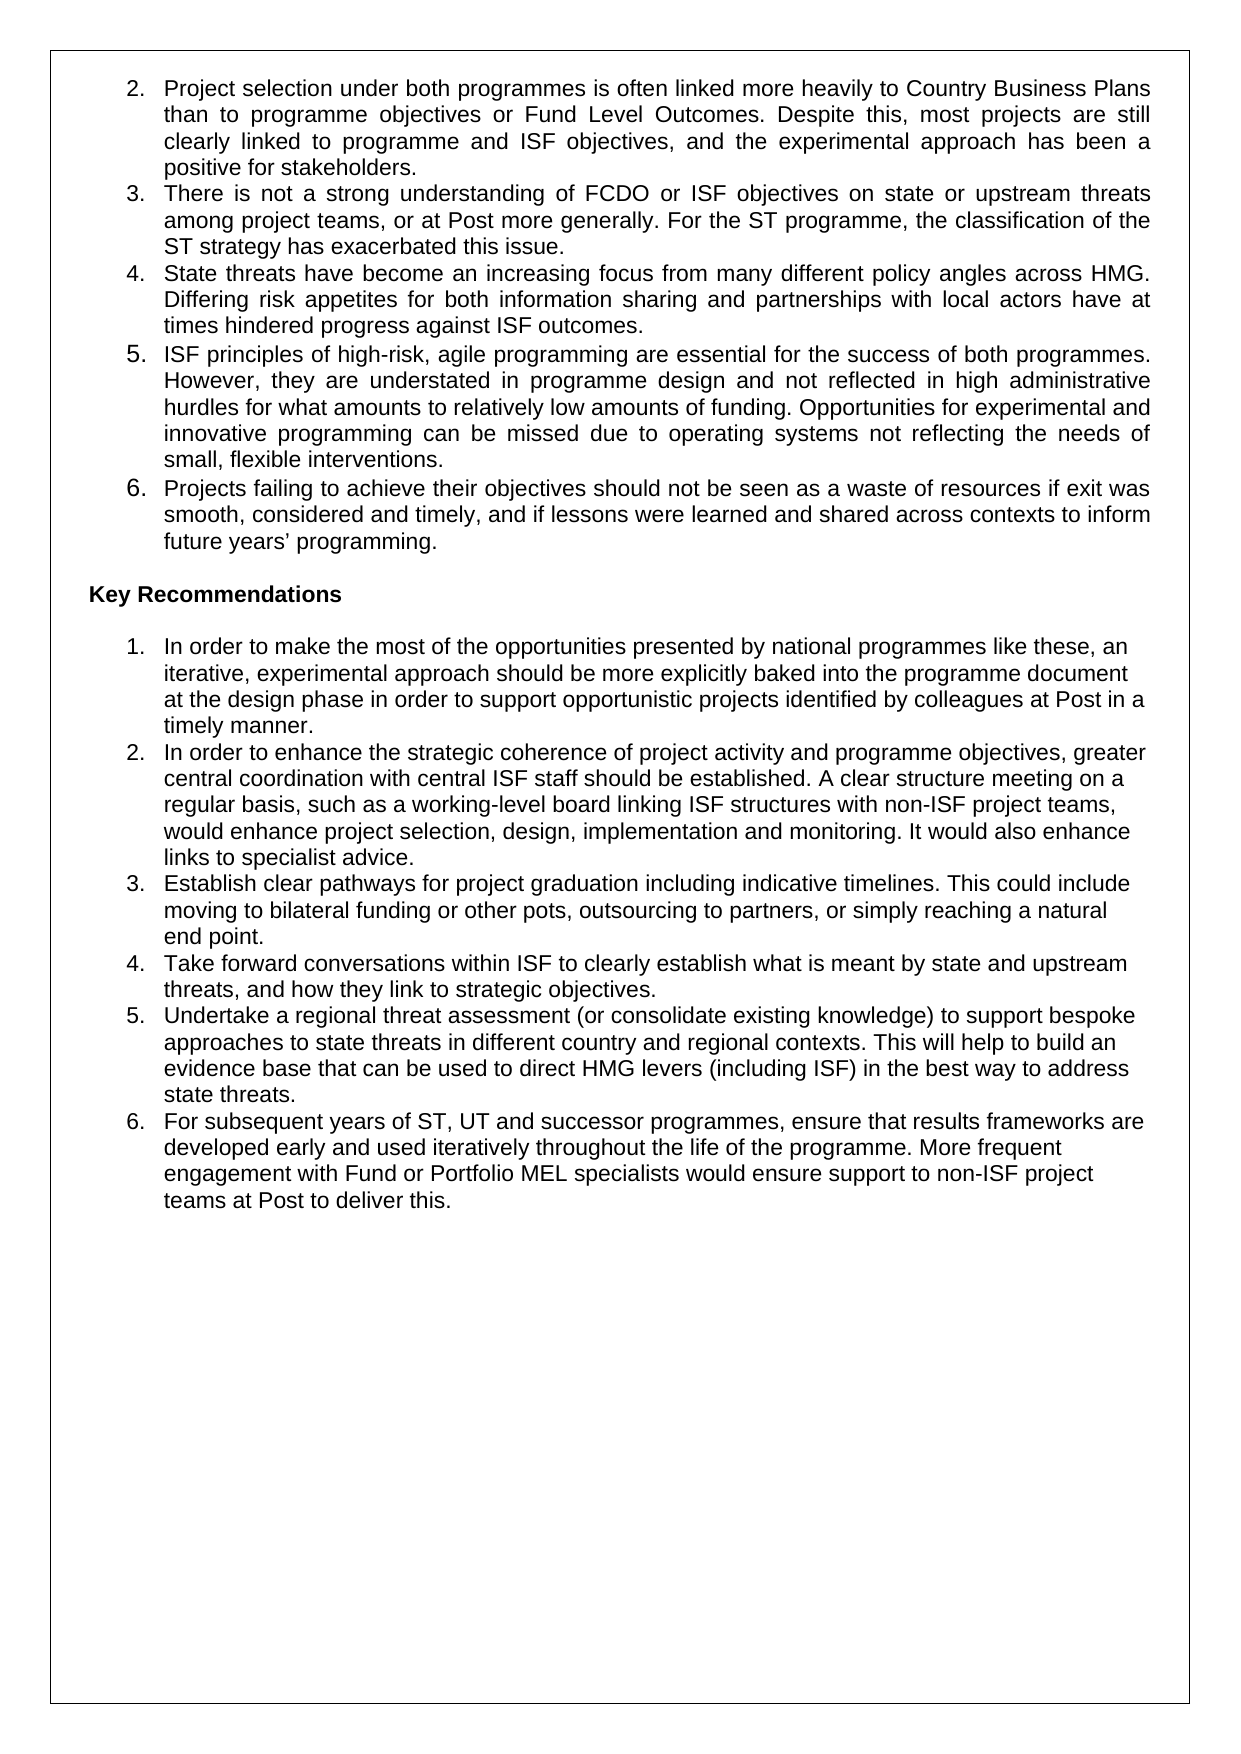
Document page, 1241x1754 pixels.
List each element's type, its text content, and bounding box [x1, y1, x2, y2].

list For subsequent years of ST, UT and successor programmes, ensure that results frameworks are developed early and used iteratively throughout the life of the programme. More frequent engagement with Fund or Portfolio MEL specialists would ensure support to non-ISF project teams at Post to deliver this. [126, 1108, 1152, 1213]
list ISF principles of high-risk, agile programming are essential for the success of both programmes. However, they are understated in programme design and not reflected in high administrative hurdles for what amounts to relatively low amounts of funding. Opportunities for experimental and innovative programming can be missed due to operating systems not reflecting the needs of small, flexible interventions. [126, 338, 1152, 473]
list In order to make the most of the opportunities presented by national programmes like these, an iterative, experimental approach should be more explicitly baked into the programme document at the design phase in order to support opportunistic projects identified by colleagues at Post in a timely manner. [126, 633, 1152, 739]
list Project selection under both programmes is often linked more heavily to Country Business Plans than to programme objectives or Fund Level Outcomes. Despite this, most projects are still clearly linked to programme and ISF objectives, and the experimental approach has been a positive for stakeholders. [126, 75, 1152, 180]
text Key Recommendations [89, 581, 1152, 607]
list There is not a strong understanding of FCDO or ISF objectives on state or upstream threats among project teams, or at Post more generally. For the ST programme, the classification of the ST strategy has exacerbated this issue. [126, 180, 1152, 259]
list State threats have become an increasing focus from many different policy angles across HMG. Differing risk appetites for both information sharing and partnerships with local actors have at times hindered progress against ISF outcomes. [126, 259, 1152, 338]
list Establish clear pathways for project graduation including indicative timelines. This could include moving to bilateral funding or other pots, outsourcing to partners, or simply reaching a natural end point. [126, 870, 1152, 949]
list Take forward conversations within ISF to clearly establish what is meant by state and upstream threats, and how they link to strategic objectives. [126, 949, 1152, 1002]
list Undertake a regional threat assessment (or consolidate existing knowledge) to support bespoke approaches to state threats in different country and regional contexts. This will help to build an evidence base that can be used to direct HMG levers (including ISF) in the best way to address state threats. [126, 1002, 1152, 1108]
list In order to enhance the strategic coherence of project activity and programme objectives, greater central coordination with central ISF staff should be established. A clear structure meeting on a regular basis, such as a working-level board linking ISF structures with non-ISF project teams, would enhance project selection, design, implementation and monitoring. It would also enhance links to specialist advice. [126, 739, 1152, 870]
list Projects failing to achieve their objectives should not be seen as a waste of resources if exit was smooth, considered and timely, and if lessons were learned and shared across contexts to inform future years’ programming. [126, 473, 1152, 554]
